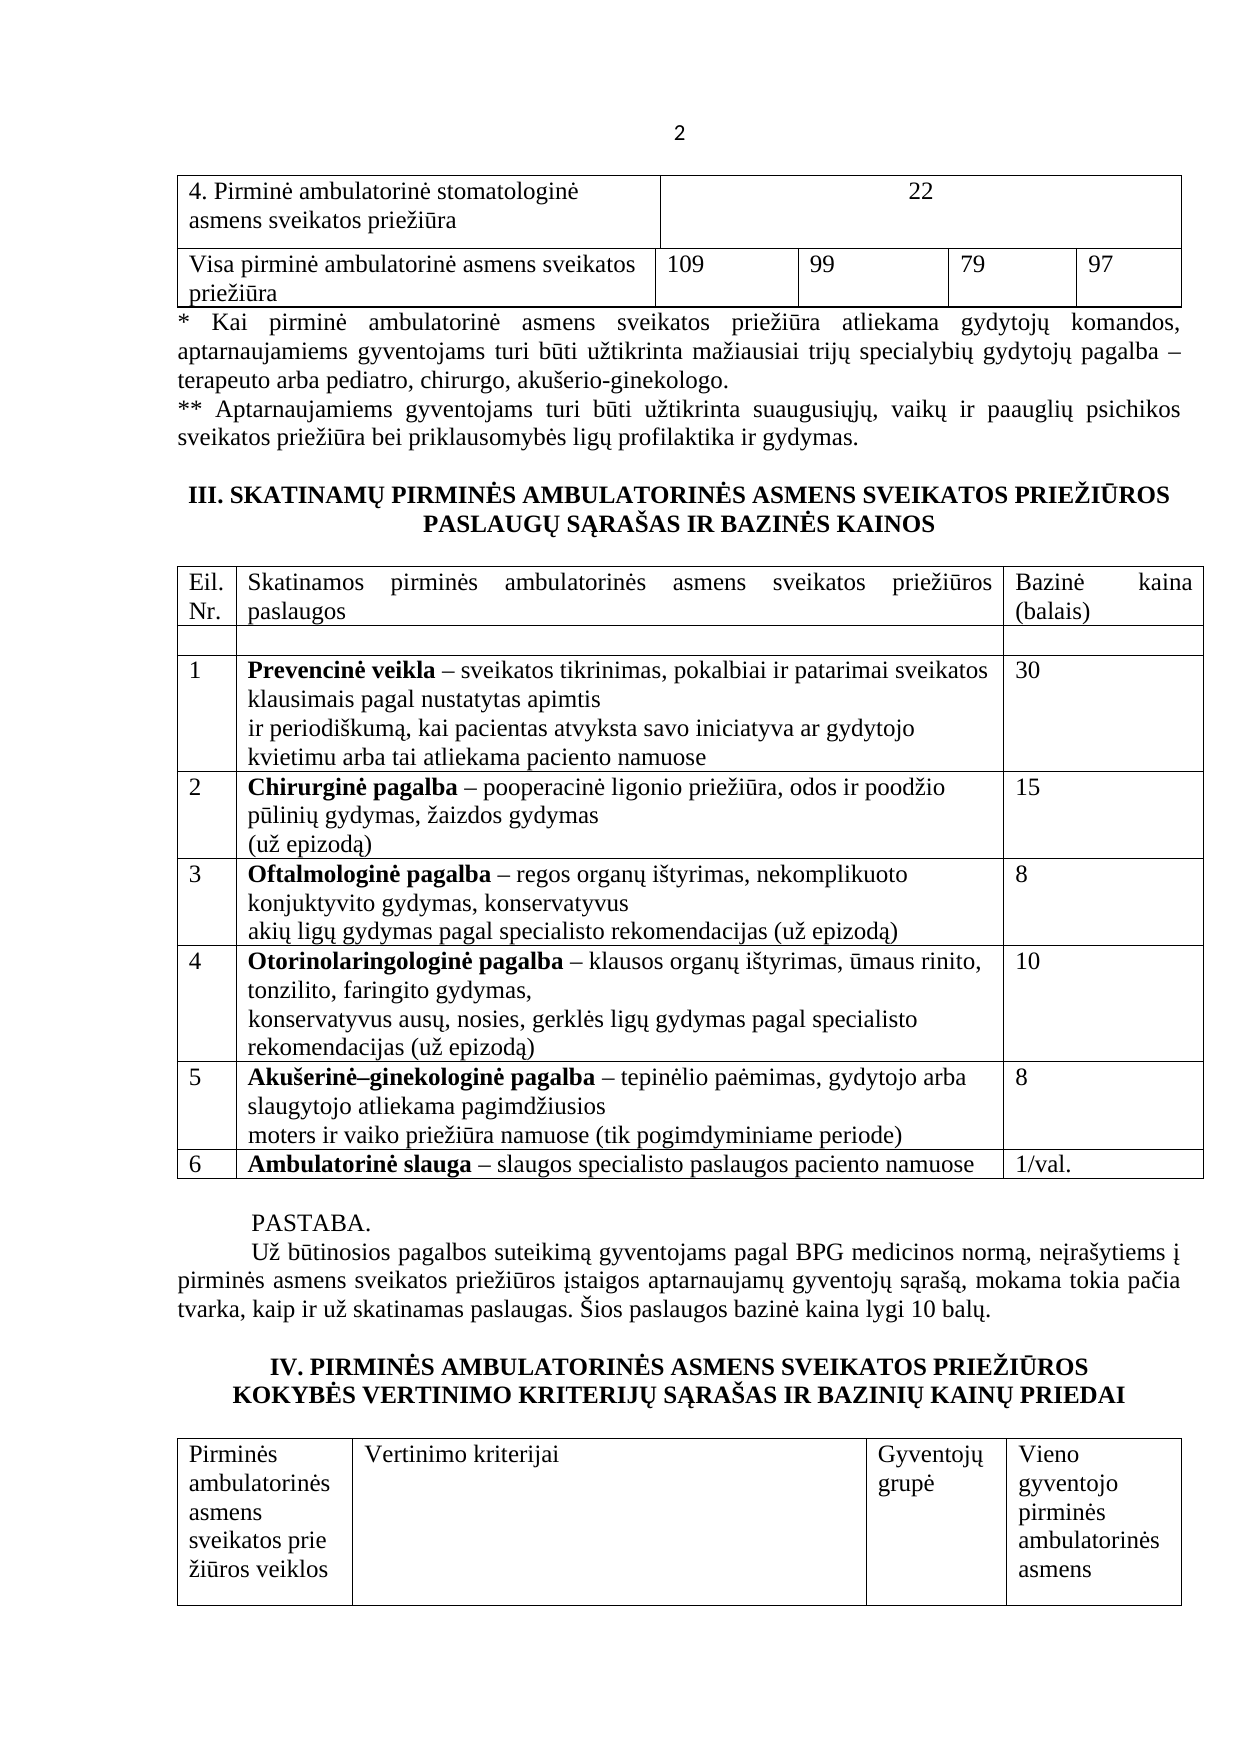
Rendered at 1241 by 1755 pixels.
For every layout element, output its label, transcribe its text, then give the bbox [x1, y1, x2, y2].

table_cell 99 [799, 249, 948, 306]
table_cell 79 [949, 249, 1076, 306]
table_header Vertinimo kriterijai [353, 1439, 866, 1605]
table_cell Oftalmologinė pagalba – regos organų ištyrimas, nekomplikuoto konjuktyvito gydymas, konservatyvus akių ligų gydymas pagal specialisto rekomendacijas (už epizodą) [237, 859, 1003, 945]
table_header Pirminės ambulatorinės asmens sveikatos prie žiūros veiklos [178, 1439, 352, 1605]
table_cell [237, 626, 1003, 654]
text ** Aptarnaujamiems gyventojams turi būti užtikrinta suaugusiųjų, vaikų ir paauglių psichikos sveikatos priežiūra bei priklausomybės ligų profilaktika ir gydymas. [177, 394, 1181, 451]
table_cell 3 [178, 859, 236, 945]
text * Kai pirminė ambulatorinė asmens sveikatos priežiūra atliekama gydytojų komandos, aptarnaujamiems gyventojams turi būti užtikrinta mažiausiai trijų specialybių gydytojų pagalba – terapeuto arba pediatro, chirurgo, akušerio-ginekologo. [177, 308, 1181, 394]
text PASTABA. [177, 1208, 1181, 1237]
table_header Vieno gyventojo pirminės ambulatorinės asmens [1007, 1439, 1181, 1605]
table_cell Chirurginė pagalba – pooperacinė ligonio priežiūra, odos ir poodžio pūlinių gydymas, žaizdos gydymas (už epizodą) [237, 772, 1003, 858]
text KOKYBĖS VERTINIMO KRITERIJŲ SĄRAŠAS IR BAZINIŲ KAINŲ PRIEDAI [177, 1381, 1181, 1409]
table_cell 109 [656, 249, 798, 306]
table_cell 5 [178, 1062, 236, 1148]
text IV. PIRMINĖS AMBULATORINĖS ASMENS SVEIKATOS PRIEŽIŪROS [177, 1352, 1181, 1381]
table_cell 97 [1077, 249, 1181, 306]
table_cell Otorinolaringologinė pagalba – klausos organų ištyrimas, ūmaus rinito, tonzilito, faringito gydymas, konservatyvus ausų, nosies, gerklės ligų gydymas pagal specialisto rekomendacijas (už epizodą) [237, 946, 1003, 1061]
table_cell 4 [178, 946, 236, 1061]
table_cell 15 [1004, 772, 1203, 858]
table_cell [1004, 626, 1203, 654]
text Už būtinosios pagalbos suteikimą gyventojams pagal BPG medicinos normą, neįrašytiems į pirminės asmens sveikatos priežiūros įstaigos aptarnaujamų gyventojų sąrašą, mokama tokia pačia tvarka, kaip ir už skatinamas paslaugas. Šios paslaugos bazinė kaina lygi 10 balų. [177, 1237, 1181, 1323]
text PASLAUGŲ SĄRAŠAS IR BAZINĖS KAINOS [177, 509, 1181, 537]
table_cell 30 [1004, 656, 1203, 771]
table_cell 4. Pirminė ambulatorinė stomatologinė asmens sveikatos priežiūra [178, 176, 660, 248]
table_header Bazinė kaina (balais) [1004, 567, 1203, 625]
table_cell Visa pirminė ambulatorinė asmens sveikatos priežiūra [178, 249, 655, 306]
table_cell 6 [178, 1150, 236, 1178]
table_cell Prevencinė veikla – sveikatos tikrinimas, pokalbiai ir patarimai sveikatos klausimais pagal nustatytas apimtis ir periodiškumą, kai pacientas atvyksta savo iniciatyva ar gydytojo kvietimu arba tai atliekama paciento namuose [237, 656, 1003, 771]
table_cell 22 [661, 176, 1181, 248]
table_cell Akušerinė–ginekologinė pagalba – tepinėlio paėmimas, gydytojo arba slaugytojo atliekama pagimdžiusios moters ir vaiko priežiūra namuose (tik pogimdyminiame periode) [237, 1062, 1003, 1148]
table_cell [178, 626, 236, 654]
table_header Eil. Nr. [178, 567, 236, 625]
table_cell 1/val. [1004, 1150, 1203, 1178]
table_cell 10 [1004, 946, 1203, 1061]
table_header Skatinamos pirminės ambulatorinės asmens sveikatos priežiūros paslaugos [237, 567, 1003, 625]
text III. SKATINAMŲ PIRMINĖS AMBULATORINĖS ASMENS SVEIKATOS PRIEŽIŪROS [177, 480, 1181, 509]
table_cell 1 [178, 656, 236, 771]
table_cell 8 [1004, 1062, 1203, 1148]
table_cell 8 [1004, 859, 1203, 945]
table_cell Ambulatorinė slauga – slaugos specialisto paslaugos paciento namuose [237, 1150, 1003, 1178]
table_header Gyventojų grupė [867, 1439, 1006, 1605]
table_cell 2 [178, 772, 236, 858]
